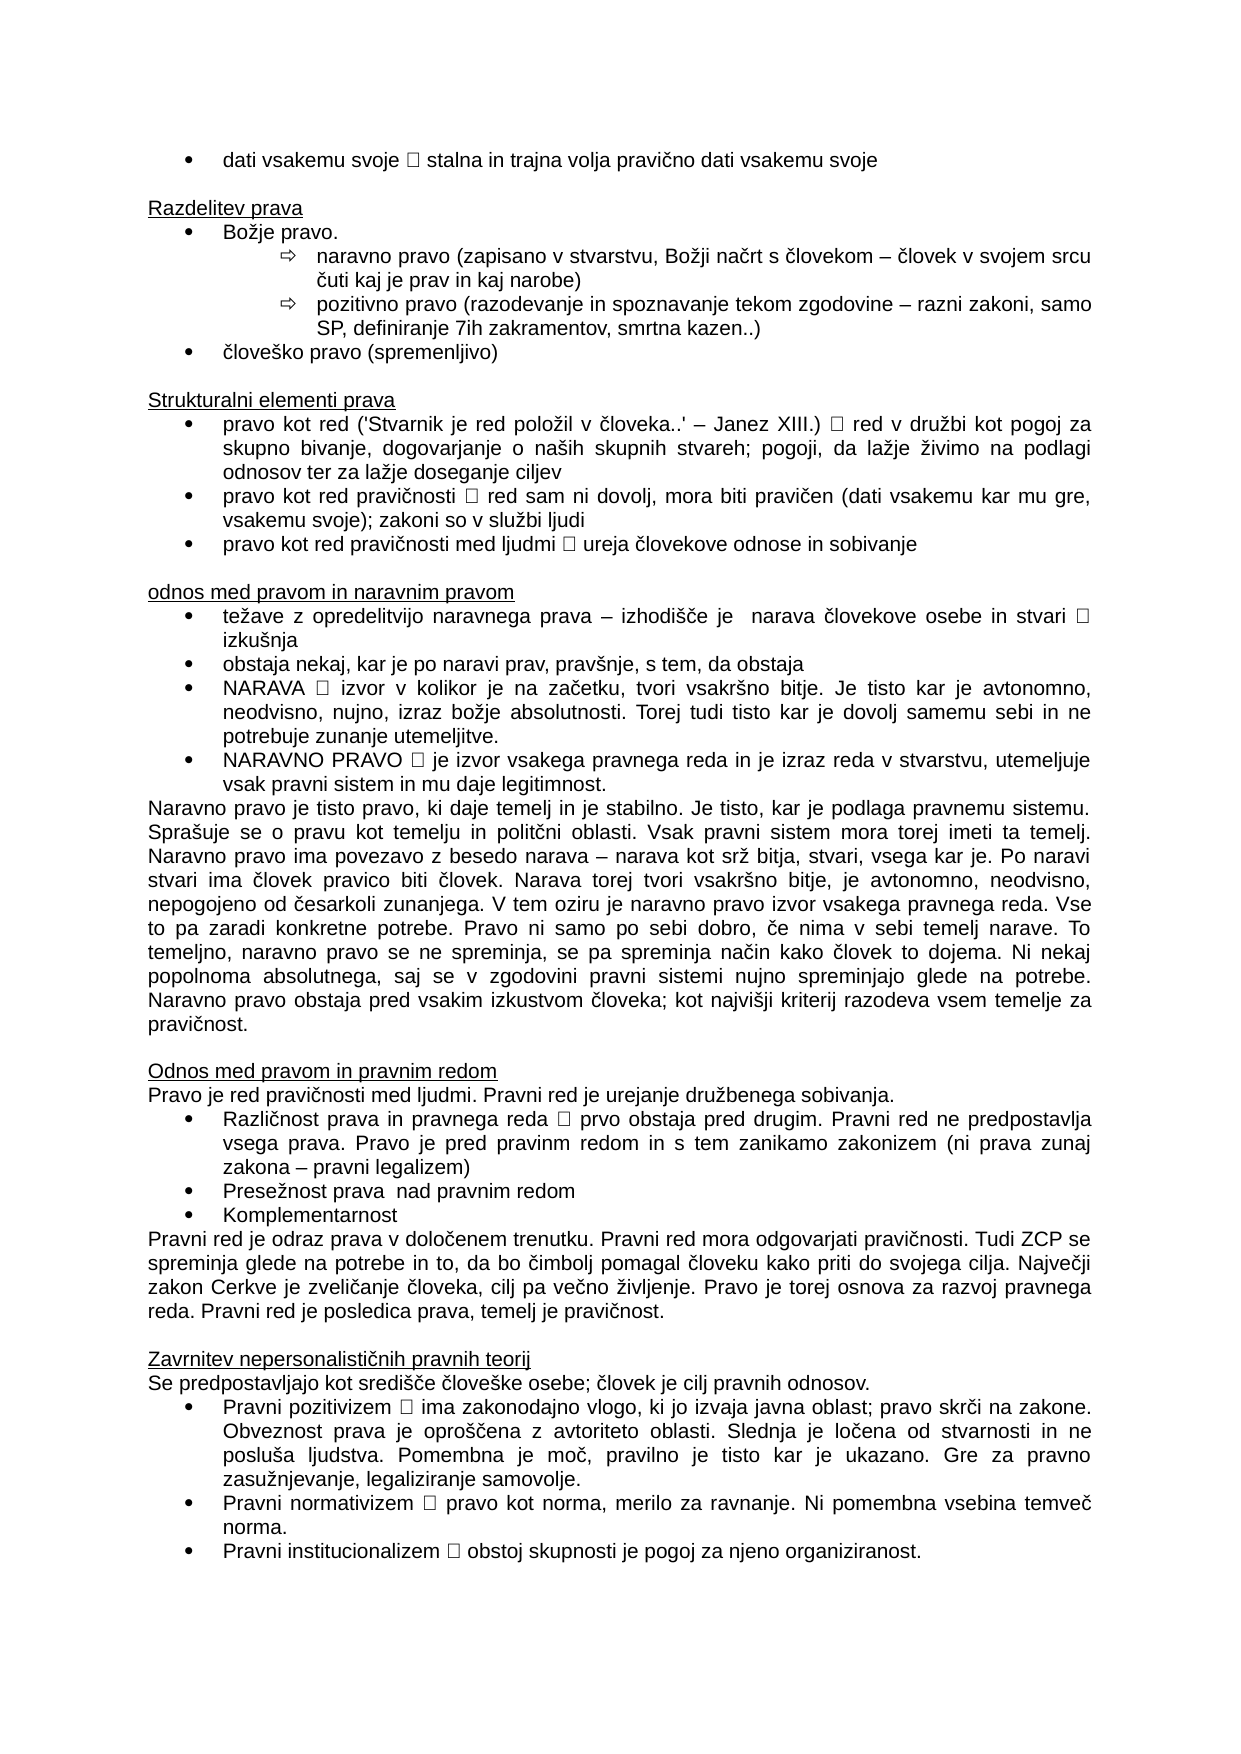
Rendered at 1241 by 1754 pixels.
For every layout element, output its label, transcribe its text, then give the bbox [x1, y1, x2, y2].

list naravno pravo (zapisano v stvarstvu, Božji načrt s človekom – človek v svojem srcu čuti kaj je prav in kaj narobe) [279, 244, 1093, 292]
list Pravni institucionalizem  obstoj skupnosti je pogoj za njeno organiziranost. [185, 1539, 1093, 1563]
list NARAVNO PRAVO  je izvor vsakega pravnega reda in je izraz reda v stvarstvu, utemeljuje vsak pravni sistem in mu daje legitimnost. [185, 748, 1093, 796]
text Razdelitev prava [148, 196, 1093, 219]
list težave z opredelitvijo naravnega prava – izhodišče je narava človekove osebe in stvari  izkušnja [185, 604, 1093, 652]
list dati vsakemu svoje  stalna in trajna volja pravično dati vsakemu svoje [185, 148, 1093, 172]
list Različnost prava in pravnega reda  prvo obstaja pred drugim. Pravni red ne predpostavlja vsega prava. Pravo je pred pravinm redom in s tem zanikamo zakonizem (ni prava zunaj zakona – pravni legalizem) [185, 1107, 1093, 1179]
list obstaja nekaj, kar je po naravi prav, pravšnje, s tem, da obstaja [185, 652, 1093, 676]
list Pravni normativizem  pravo kot norma, merilo za ravnanje. Ni pomembna vsebina temveč norma. [185, 1491, 1093, 1539]
list Božje pravo. [185, 219, 1093, 244]
text odnos med pravom in naravnim pravom [148, 580, 1093, 604]
list pravo kot red pravičnosti med ljudmi  ureja človekove odnose in sobivanje [185, 532, 1093, 556]
text Pravni red je odraz prava v določenem trenutku. Pravni red mora odgovarjati pravičnosti. Tudi ZCP se spreminja glede na potrebe in to, da bo čimbolj pomagal človeku kako priti do svojega cilja. Največji zakon Cerkve je zveličanje človeka, cilj pa večno življenje. Pravo je torej osnova za razvoj pravnega reda. Pravni red je posledica prava, temelj je pravičnost. [148, 1227, 1093, 1323]
list Pravni pozitivizem  ima zakonodajno vlogo, ki jo izvaja javna oblast; pravo skrči na zakone. Obveznost prava je oproščena z avtoriteto oblasti. Slednja je ločena od stvarnosti in ne posluša ljudstva. Pomembna je moč, pravilno je tisto kar je ukazano. Gre za pravno zasužnjevanje, legaliziranje samovolje. [185, 1395, 1093, 1491]
list pravo kot red pravičnosti  red sam ni dovolj, mora biti pravičen (dati vsakemu kar mu gre, vsakemu svoje); zakoni so v službi ljudi [185, 484, 1093, 532]
text Pravo je red pravičnosti med ljudmi. Pravni red je urejanje družbenega sobivanja. [148, 1083, 1093, 1107]
list Presežnost prava nad pravnim redom [185, 1179, 1093, 1203]
text Zavrnitev nepersonalističnih pravnih teorij [148, 1347, 1093, 1371]
list pozitivno pravo (razodevanje in spoznavanje tekom zgodovine – razni zakoni, samo SP, definiranje 7ih zakramentov, smrtna kazen..) [279, 292, 1093, 340]
list Komplementarnost [185, 1203, 1093, 1227]
text Se predpostavljajo kot središče človeške osebe; človek je cilj pravnih odnosov. [148, 1371, 1093, 1395]
text Strukturalni elementi prava [148, 388, 1093, 412]
list človeško pravo (spremenljivo) [185, 340, 1093, 364]
list NARAVA  izvor v kolikor je na začetku, tvori vsakršno bitje. Je tisto kar je avtonomno, neodvisno, nujno, izraz božje absolutnosti. Torej tudi tisto kar je dovolj samemu sebi in ne potrebuje zunanje utemeljitve. [185, 676, 1093, 748]
text Naravno pravo je tisto pravo, ki daje temelj in je stabilno. Je tisto, kar je podlaga pravnemu sistemu. Sprašuje se o pravu kot temelju in politčni oblasti. Vsak pravni sistem mora torej imeti ta temelj. Naravno pravo ima povezavo z besedo narava – narava kot srž bitja, stvari, vsega kar je. Po naravi stvari ima človek pravico biti človek. Narava torej tvori vsakršno bitje, je avtonomno, neodvisno, nepogojeno od česarkoli zunanjega. V tem oziru je naravno pravo izvor vsakega pravnega reda. Vse to pa zaradi konkretne potrebe. Pravo ni samo po sebi dobro, če nima v sebi temelj narave. To temeljno, naravno pravo se ne spreminja, se pa spreminja način kako človek to dojema. Ni nekaj popolnoma absolutnega, saj se v zgodovini pravni sistemi nujno spreminjajo glede na potrebe. Naravno pravo obstaja pred vsakim izkustvom človeka; kot najvišji kriterij razodeva vsem temelje za pravičnost. [148, 796, 1093, 1035]
text Odnos med pravom in pravnim redom [148, 1059, 1093, 1083]
list pravo kot red ('Stvarnik je red položil v človeka..' – Janez XIII.)  red v družbi kot pogoj za skupno bivanje, dogovarjanje o naših skupnih stvareh; pogoji, da lažje živimo na podlagi odnosov ter za lažje doseganje ciljev [185, 412, 1093, 484]
